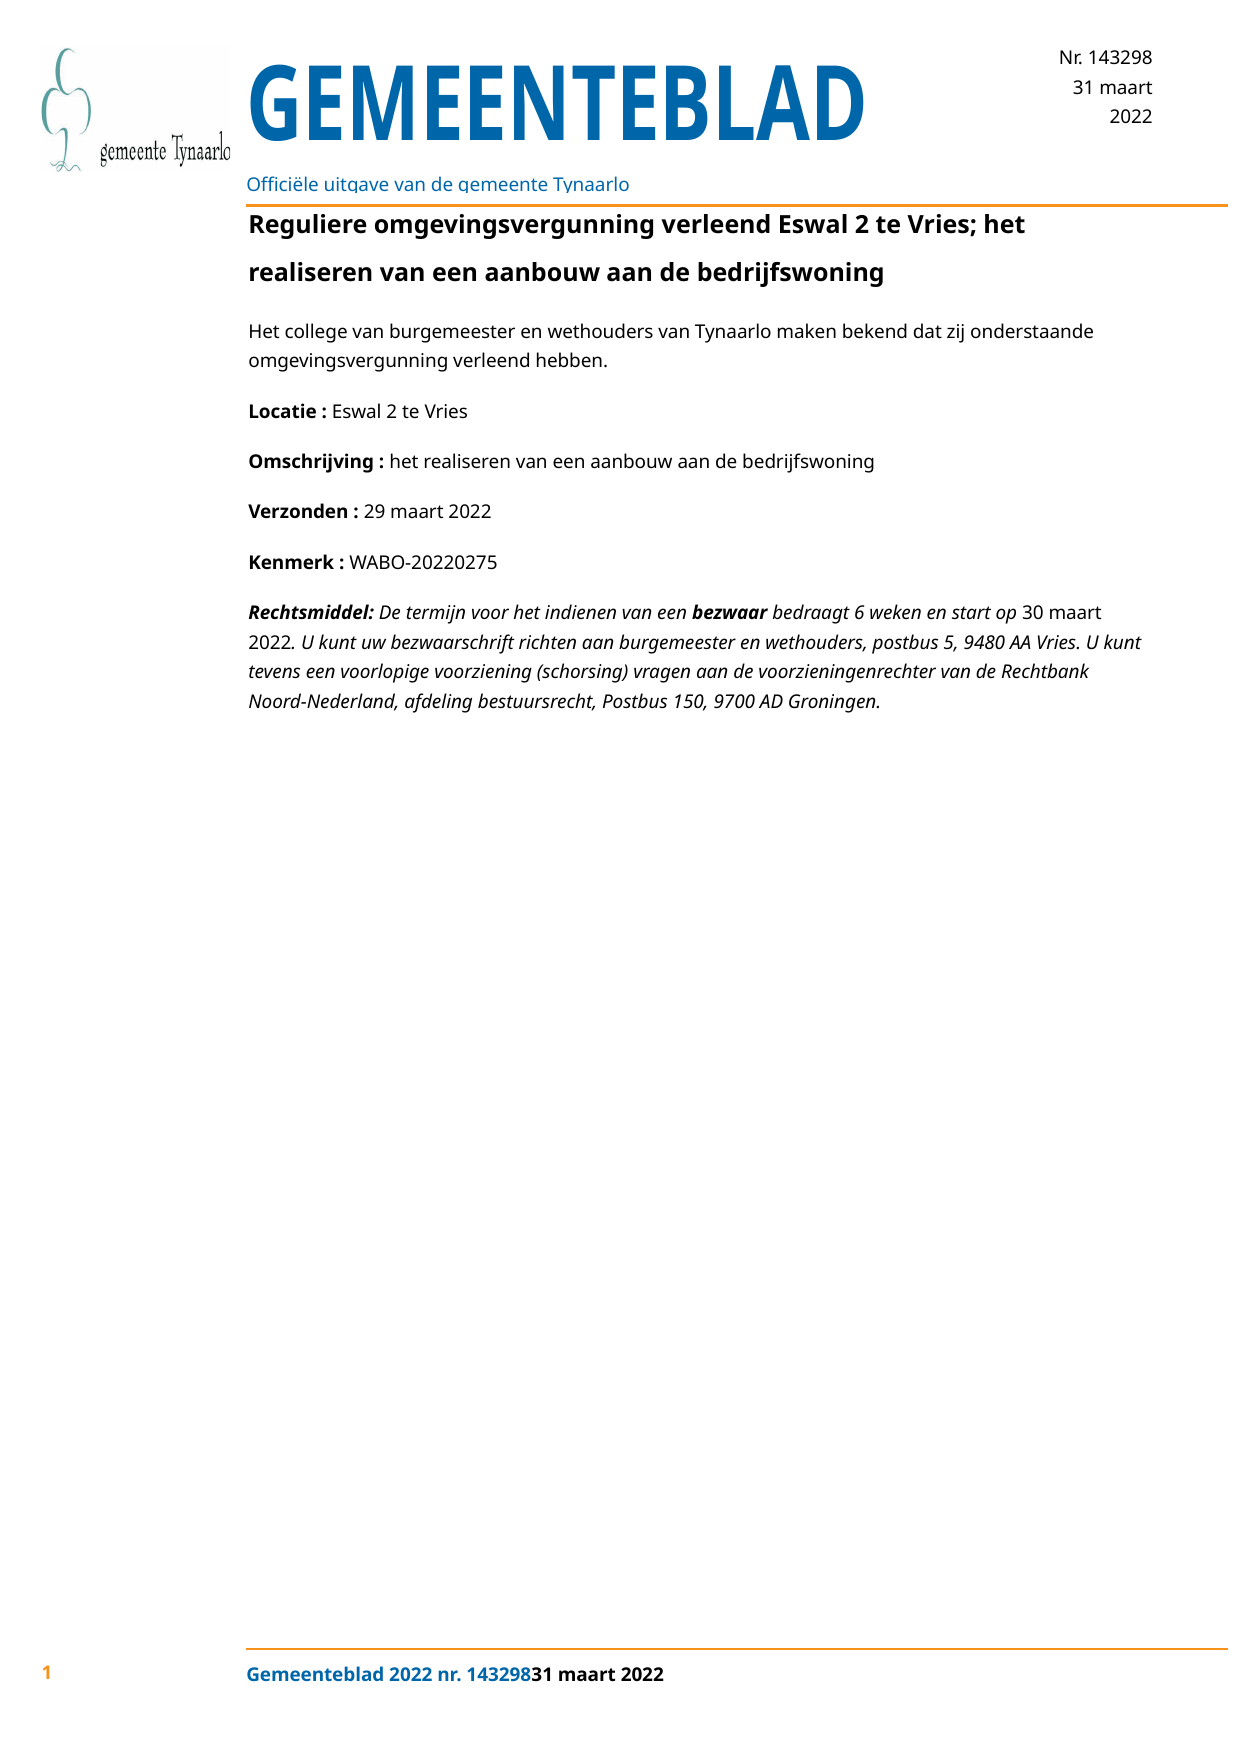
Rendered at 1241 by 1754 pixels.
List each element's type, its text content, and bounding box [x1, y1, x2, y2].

picture [41, 47, 231, 172]
text Reguliere omgevingsvergunning verleend Eswal 2 te Vries; het realiseren van een aanbouw aan de bedrijfswoning [248, 207, 1152, 288]
text Rechtsmiddel: De termijn voor het indienen van een bezwaar bedraagt 6 weken en start op 30 maart 2022. U kunt uw bezwaarschrift richten aan burgemeester en wethouders, postbus 5, 9480 AA Vries. U kunt tevens een voorlopige voorziening (schorsing) vragen aan de voorzieningenrechter van de Rechtbank Noord-Nederland, afdeling bestuursrecht, Postbus 150, 9700 AD Groningen. [248, 599, 1152, 714]
text Locatie : Eswal 2 te Vries [248, 398, 1152, 424]
text Het college van burgemeester en wethouders van Tynaarlo maken bekend dat zij onderstaande omgevingsvergunning verleend hebben. [248, 318, 1152, 373]
text Verzonden : 29 maart 2022 [248, 499, 1152, 524]
text Omschrijving : het realiseren van een aanbouw aan de bedrijfswoning [248, 448, 1152, 474]
text Kenmerk : WABO-20220275 [248, 549, 1152, 575]
